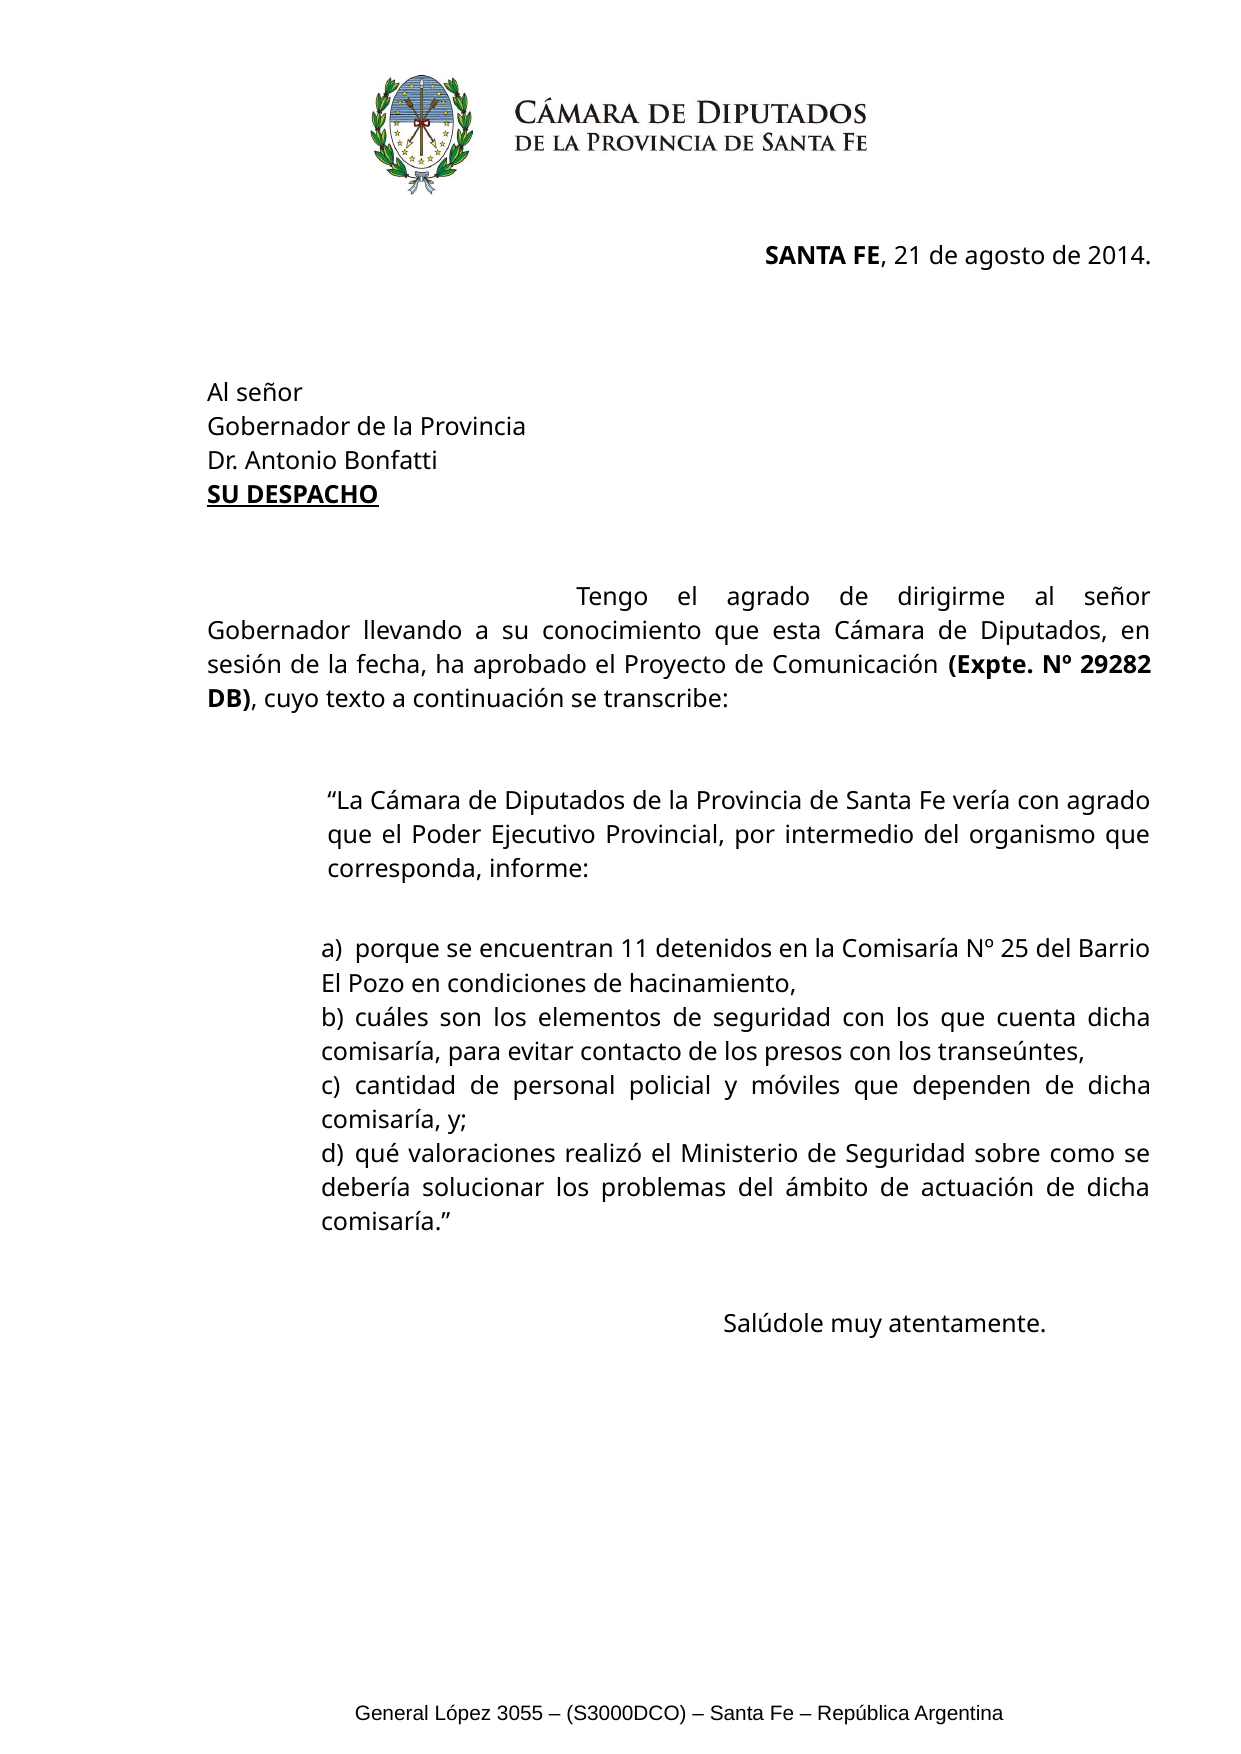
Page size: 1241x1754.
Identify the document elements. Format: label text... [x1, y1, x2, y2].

text Al señor [207, 374, 1152, 408]
text Gobernador de la Provincia [207, 408, 1152, 442]
text “La Cámara de Diputados de la Provincia de Santa Fe vería con agrado que el Poder Ejecutivo Provincial, por intermedio del organismo que corresponda, informe: [327, 783, 1152, 885]
text Salúdole muy atentamente. [649, 1306, 1152, 1340]
picture [370, 75, 867, 199]
text SANTA FE, 21 de agosto de 2014. [207, 238, 1152, 272]
list cuáles son los elementos de seguridad con los que cuenta dicha comisaría, para evitar contacto de los presos con los transeúntes, [321, 999, 1152, 1067]
text SU DESPACHO [207, 476, 1152, 511]
text Tengo el agrado de dirigirme al señor Gobernador llevando a su conocimiento que esta Cámara de Diputados, en sesión de la fecha, ha aprobado el Proyecto de Comunicación (Expte. Nº 29282 DB), cuyo texto a continuación se transcribe: [207, 579, 1152, 715]
list cantidad de personal policial y móviles que dependen de dicha comisaría, y; [321, 1067, 1152, 1136]
list porque se encuentran 11 detenidos en la Comisaría Nº 25 del Barrio El Pozo en condiciones de hacinamiento, [321, 931, 1152, 999]
text Dr. Antonio Bonfatti [207, 442, 1152, 476]
list qué valoraciones realizó el Ministerio de Seguridad sobre como se debería solucionar los problemas del ámbito de actuación de dicha comisaría.” [321, 1136, 1152, 1238]
